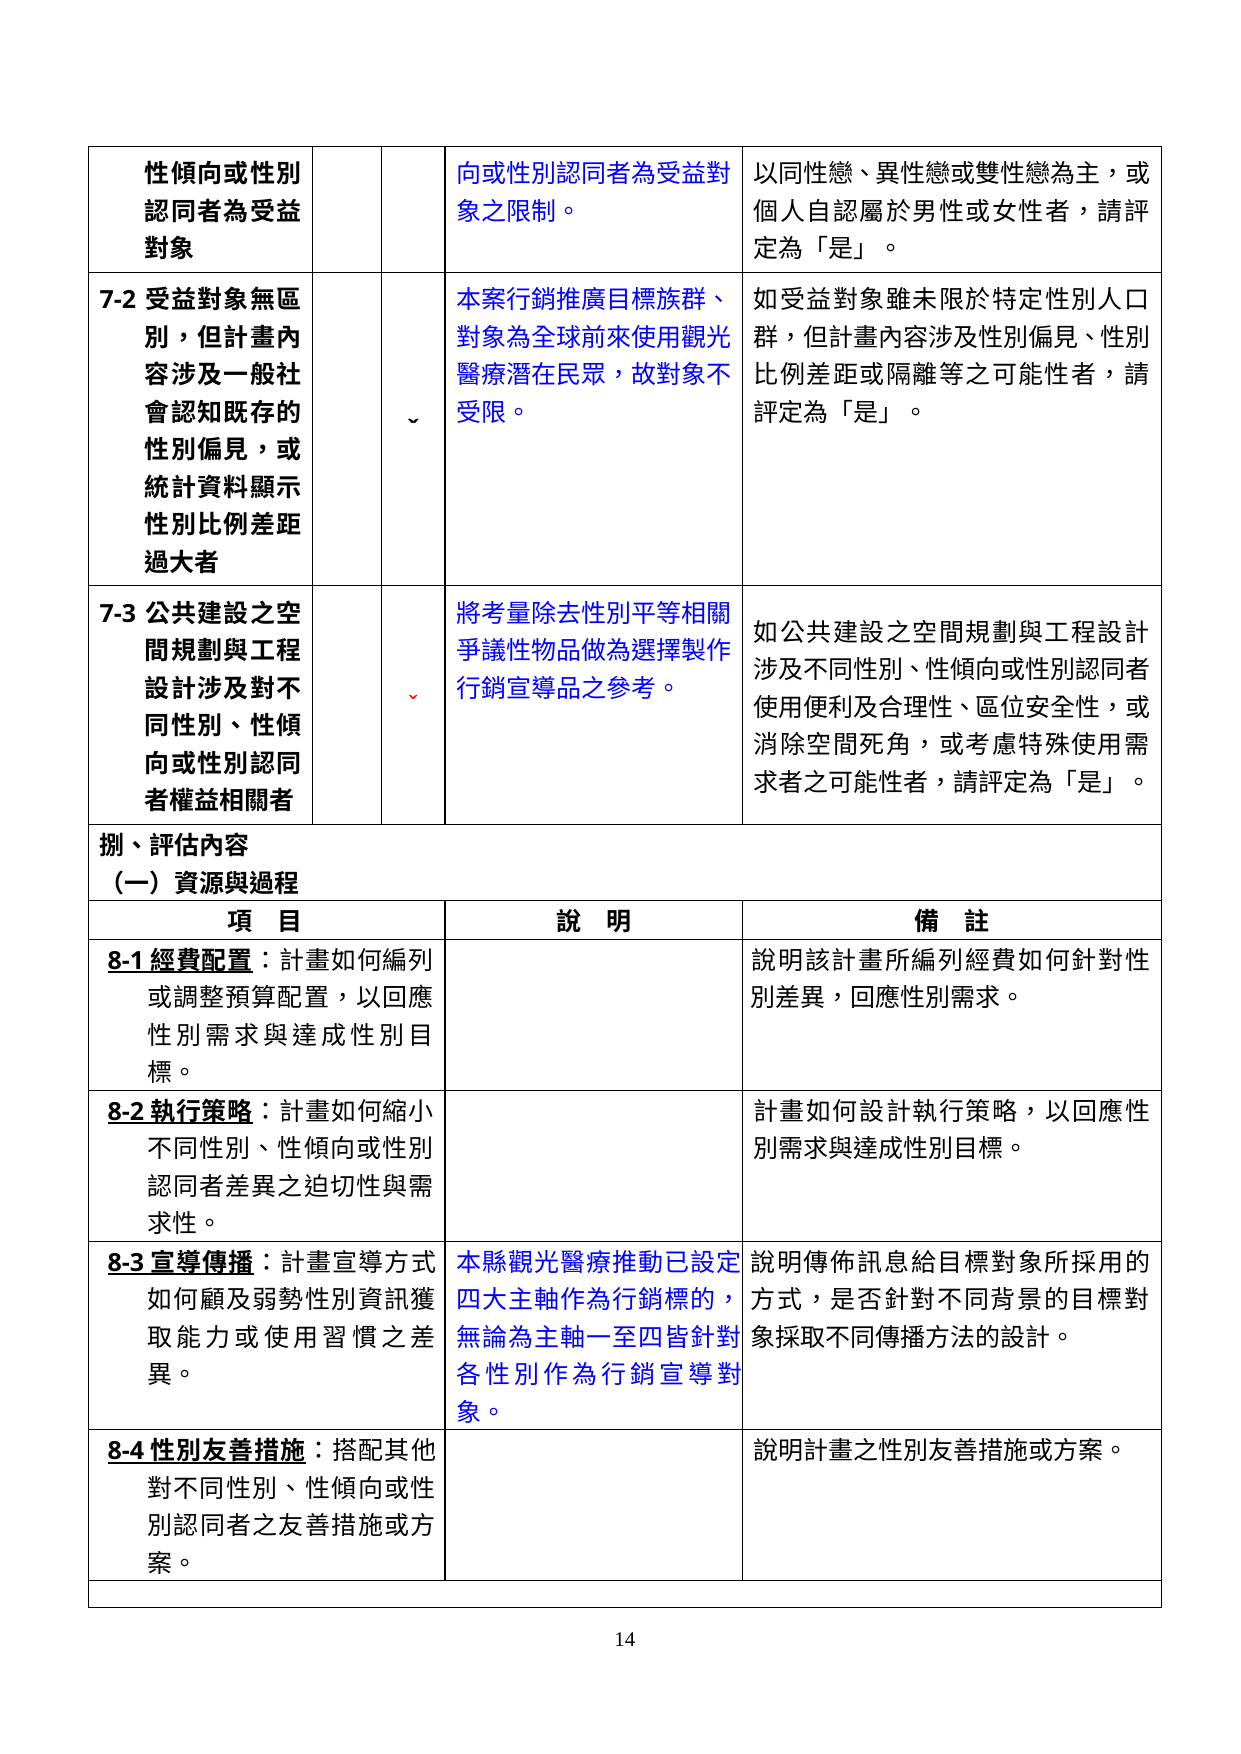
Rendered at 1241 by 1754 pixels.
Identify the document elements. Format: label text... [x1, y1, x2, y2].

table_cell 備 註 [743, 901, 1161, 938]
table_cell 說明該計畫所編列經費如何針對性別差異，回應性別需求。 [743, 940, 1161, 1089]
table_cell 向或性別認同者為受益對象之限制。 [446, 147, 742, 272]
table_cell [446, 1430, 742, 1580]
table_cell 8-3宣導傳播：計畫宣導方式如何顧及弱勢性別資訊獲取能力或使用習慣之差異。 [89, 1242, 444, 1429]
table_cell ˇ [382, 273, 444, 585]
table_cell 8-2執行策略：計畫如何縮小不同性別、性傾向或性別認同者差異之迫切性與需求性。 [89, 1091, 444, 1241]
table_cell 計畫如何設計執行策略，以回應性別需求與達成性別目標。 [743, 1091, 1161, 1241]
table_cell [313, 147, 381, 272]
table_cell 7-3 公共建設之空間規劃與工程設計涉及對不同性別、性傾向或性別認同者權益相關者 [89, 586, 312, 824]
table_cell 說明計畫之性別友善措施或方案。 [743, 1430, 1161, 1580]
table_cell 項 目 [89, 901, 444, 938]
table_cell 7-2 受益對象無區別，但計畫內容涉及一般社會認知既存的性別偏見，或統計資料顯示性別比例差距過大者 [89, 273, 312, 585]
table_cell [446, 1091, 742, 1241]
table_cell 本案行銷推廣目標族群、對象為全球前來使用觀光醫療潛在民眾，故對象不受限。 [446, 273, 742, 585]
table_cell 如公共建設之空間規劃與工程設計涉及不同性別、性傾向或性別認同者使用便利及合理性、區位安全性，或消除空間死角，或考慮特殊使用需求者之可能性者，請評定為「是」。 [743, 586, 1161, 824]
table_cell 如受益對象雖未限於特定性別人口群，但計畫內容涉及性別偏見、性別比例差距或隔離等之可能性者，請評定為「是」。 [743, 273, 1161, 585]
table_cell 將考量除去性別平等相關爭議性物品做為選擇製作行銷宣導品之參考。 [446, 586, 742, 824]
table_cell ˇ [382, 586, 444, 824]
table_cell 說 明 [446, 901, 742, 938]
table_cell 以同性戀、異性戀或雙性戀為主，或個人自認屬於男性或女性者，請評定為「是」。 [743, 147, 1161, 272]
table_cell 8-4性別友善措施：搭配其他對不同性別、性傾向或性別認同者之友善措施或方案。 [89, 1430, 444, 1580]
table_cell [89, 1581, 1161, 1607]
table_cell [382, 147, 444, 272]
table_cell 說明傳佈訊息給目標對象所採用的方式，是否針對不同背景的目標對象採取不同傳播方法的設計。 [743, 1242, 1161, 1429]
table_cell 8-1經費配置：計畫如何編列或調整預算配置，以回應性別需求與達成性別目標。 [89, 940, 444, 1089]
table_cell 捌、評估內容 （一）資源與過程 [89, 825, 1161, 900]
table_cell 本縣觀光醫療推動已設定四大主軸作為行銷標的，無論為主軸一至四皆針對各性別作為行銷宣導對象。 [446, 1242, 742, 1429]
table_cell [313, 586, 381, 824]
table_cell [313, 273, 381, 585]
table_cell 性傾向或性別認同者為受益對象 [89, 147, 312, 272]
table_cell [446, 940, 742, 1089]
